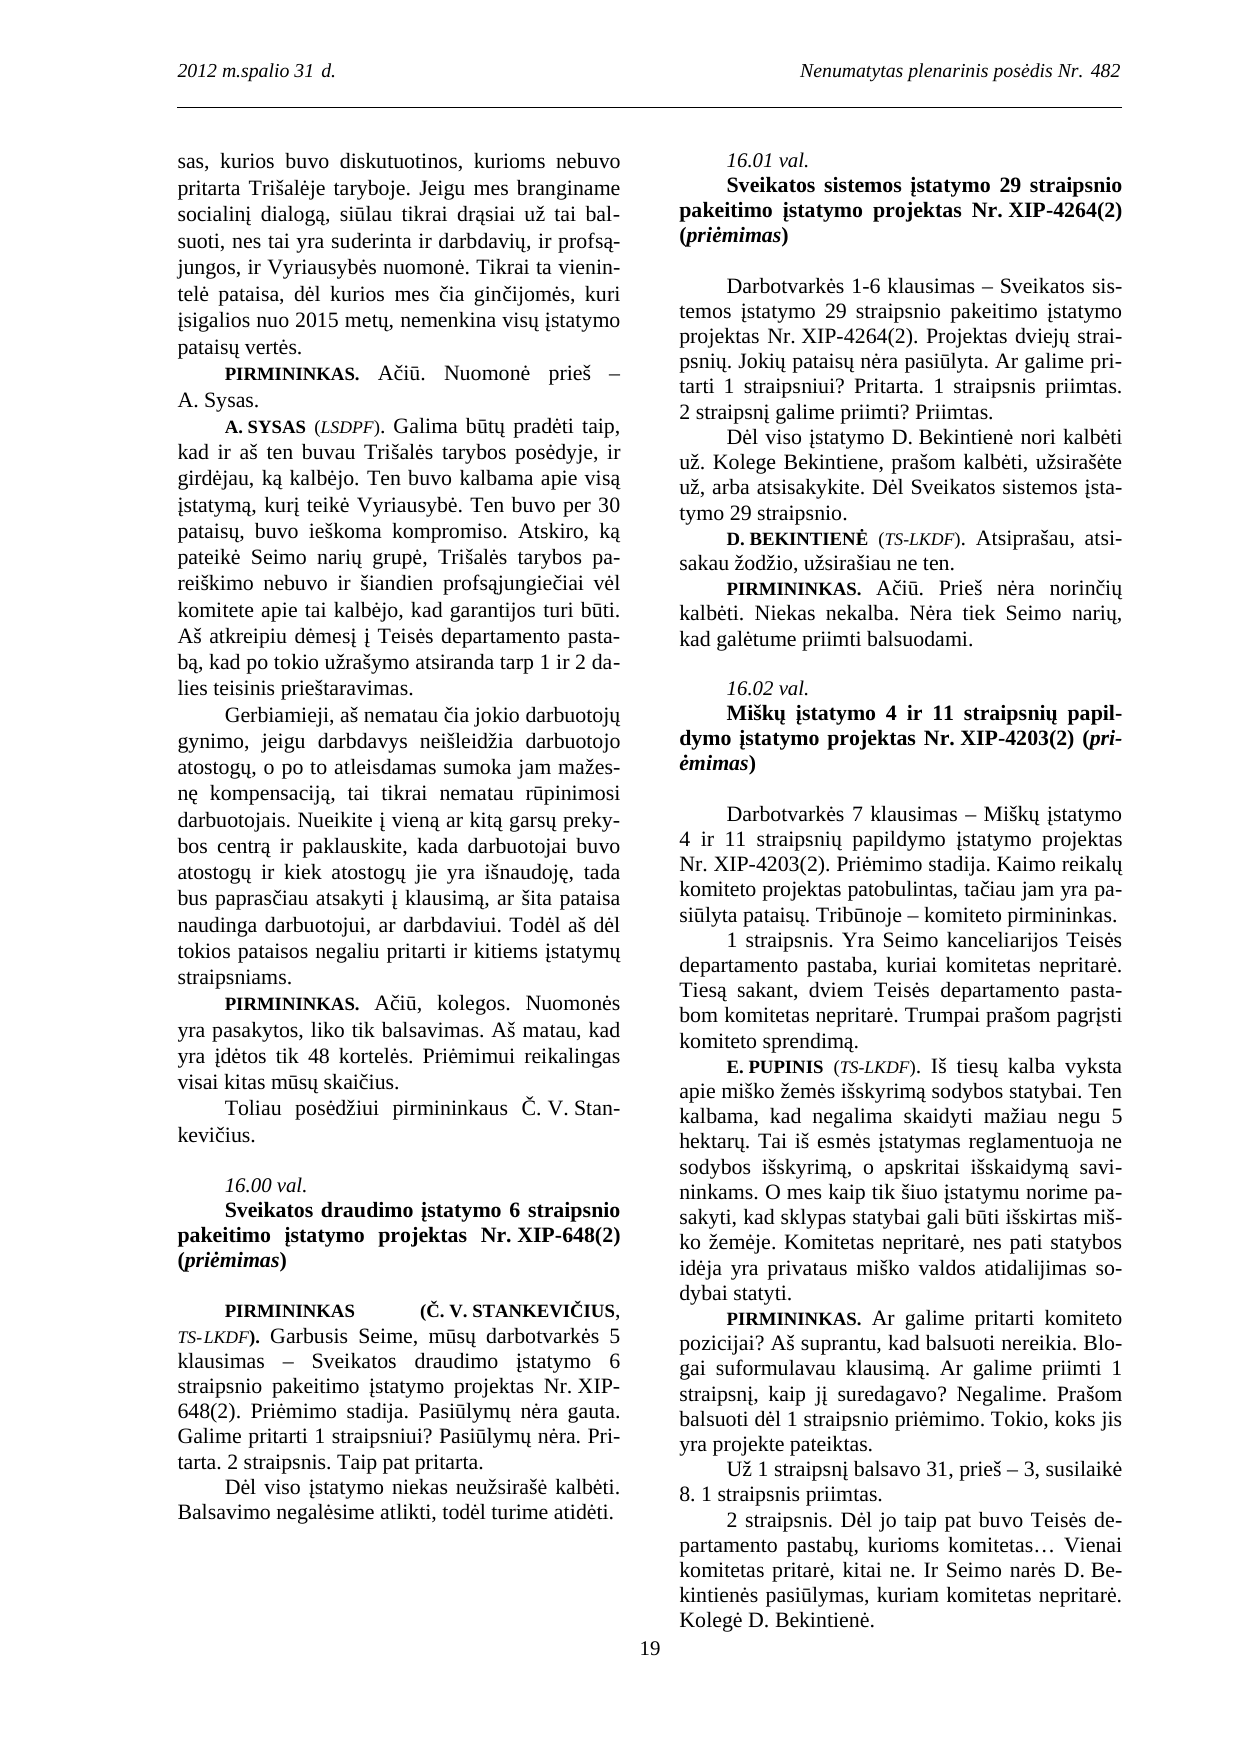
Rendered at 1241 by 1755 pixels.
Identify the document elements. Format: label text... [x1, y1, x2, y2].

text PIRMININKAS. Ačiū. Nuo­mo­nė prieš – A. Sy­sas. [177, 359, 620, 412]
text Svei­ka­tos sis­te­mos įsta­ty­mo 29 straips­nio pa­kei­ti­mo įsta­ty­mo pro­jek­tas Nr. XIP-4264(2) (pri­ėmi­mas) [679, 172, 1122, 247]
text To­liau po­sė­džiui pir­mi­nin­kaus Č. V. Stan­kevi­čius. [177, 1095, 620, 1147]
text Dar­bo­tvarkės 7 klau­si­mas – Miš­kų įsta­ty­mo 4 ir 11 straips­nių pa­pil­dy­mo įsta­ty­mo pro­jek­tas Nr. XIP-4203(2). Pri­ėmi­mo sta­di­ja. Kai­mo rei­ka­lų ko­mi­te­to pro­jek­tas pa­to­bu­lin­tas, ta­čiau jam yra pa­siū­ly­ta pa­tai­sų. Tri­bū­no­je – ko­mi­te­to pir­mi­nin­kas. [679, 801, 1122, 927]
text 2 straips­nis. Dėl jo taip pat bu­vo Tei­sės de­par­ta­men­to pa­sta­bų, ku­rioms ko­mi­te­tas… Vie­nai ko­mi­te­tas pri­ta­rė, ki­tai ne. Ir Sei­mo na­rės D. Be­kin­tie­nės pa­siū­ly­mas, ku­riam ko­mi­te­tas ne­pri­ta­rė. Ko­le­gė D. Be­kin­tie­nė. [679, 1507, 1122, 1633]
text Svei­ka­tos drau­di­mo įsta­ty­mo 6 straips­nio pa­kei­ti­mo įsta­ty­mo pro­jek­tas Nr. XIP-648(2) (pri­ėmi­mas) [177, 1197, 620, 1272]
text PIRMININKAS. Ačiū. Prieš nė­ra no­rin­čių kal­bė­ti. Nie­kas ne­kal­ba. Nė­ra tiek Sei­mo na­rių, kad ga­lė­tu­me pri­im­ti bal­suo­da­mi. [679, 575, 1122, 651]
text sas, ku­rios bu­vo dis­ku­tuo­ti­nos, ku­rioms ne­bu­vo pri­tar­ta Tri­ša­lė­je ta­ry­bo­je. Jei­gu mes bran­gi­na­me so­cia­li­nį dia­lo­gą, siū­lau tik­rai drą­siai už tai bal­suo­ti, nes tai yra su­de­rin­ta ir darb­da­vių, ir prof­są­jun­gos, ir Vy­riau­sy­bės nuo­mo­nė. Tik­rai ta vie­nin­te­lė pa­tai­sa, dėl ku­rios mes čia gin­či­jo­mės, ku­ri įsi­ga­lios nuo 2015 me­tų, ne­men­ki­na vi­sų įsta­ty­mo pa­tai­sų ver­tės. [177, 148, 620, 359]
text D. BEKINTIENĖ (TS-LKDF). At­si­pra­šau, at­si­sa­kau žo­džio, už­si­ra­šiau ne ten. [679, 525, 1122, 575]
text E. PUPINIS (TS-LKDF). Iš tie­sų kal­ba vyks­ta apie miš­ko že­mės iš­sky­ri­mą so­dy­bos sta­ty­bai. Ten kal­ba­ma, kad ne­ga­li­ma skai­dy­ti ma­žiau ne­gu 5 hek­ta­rų. Tai iš es­mės įsta­ty­mas reg­la­men­tuo­ja ne so­dy­bos iš­sky­ri­mą, o ap­skri­tai iš­skai­dy­mą sa­vi­ninkams. O mes kaip tik šiuo įsta­ty­mu no­ri­me pa­sa­ky­ti, kad skly­pas sta­ty­bai ga­li bū­ti iš­skir­tas miš­ko že­mė­je. Ko­mi­te­tas ne­pri­ta­rė, nes pa­ti sta­ty­bos idė­ja yra pri­va­taus miš­ko val­dos ati­da­li­ji­mas so­dy­bai sta­ty­ti. [679, 1053, 1122, 1305]
text 16.01 val. [726, 148, 1122, 172]
text PIRMININKAS. Ar ga­li­me pri­tar­ti ko­mi­te­to po­zi­ci­jai? Aš su­pran­tu, kad bal­suo­ti ne­rei­kia. Blo­gai su­for­mu­la­vau klau­si­mą. Ar ga­li­me pri­im­ti 1 straips­nį, kaip jį su­re­da­ga­vo? Ne­ga­li­me. Pra­šom bal­suo­ti dėl 1 straips­nio pri­ėmi­mo. To­kio, koks jis yra pro­jek­te pa­teik­tas. [679, 1305, 1122, 1456]
text PIRMININKAS. Ačiū, ko­le­gos. Nuo­mo­nės yra pa­sa­ky­tos, li­ko tik bal­sa­vi­mas. Aš ma­tau, kad yra įdė­tos tik 48 kor­te­lės. Pri­ėmi­mui rei­ka­lin­gas vi­sai ki­tas mū­sų skai­čius. [177, 990, 620, 1095]
text 1 straips­nis. Yra Sei­mo kan­ce­lia­ri­jos Tei­sės de­par­ta­men­to pa­sta­ba, ku­riai ko­mi­te­tas ne­pri­ta­rė. Tie­są sa­kant, dviem Tei­sės de­par­ta­men­to pa­sta­bom ko­mi­te­tas ne­pri­ta­rė. Trum­pai pra­šom pa­grįs­ti ko­mi­te­to spren­di­mą. [679, 927, 1122, 1053]
text Dar­bo­tvarkės 1-6 klau­si­mas – Svei­ka­tos sis­te­mos įsta­ty­mo 29 straips­nio pa­kei­ti­mo įsta­ty­mo pro­jek­tas Nr. XIP-4264(2). Pro­jek­tas dvie­jų strai­ps­nių. Jo­kių pa­tai­sų nė­ra pa­siū­ly­ta. Ar ga­li­me pri­tar­ti 1 straips­niui? Pri­tar­ta. 1 straips­nis pri­im­tas. 2 straips­nį ga­li­me pri­im­ti? Pri­im­tas. [679, 273, 1122, 424]
text 16.02 val. [726, 676, 1122, 700]
text Dėl vi­so įsta­ty­mo nie­kas ne­už­si­ra­šė kal­bė­ti. Bal­sa­vi­mo ne­ga­lė­si­me at­lik­ti, to­dėl tu­ri­me ati­dė­ti. [177, 1474, 620, 1524]
text Dėl vi­so įsta­ty­mo D. Be­kin­tie­nė no­ri kal­bė­ti už. Ko­le­ge Be­kin­tie­ne, pra­šom kal­bė­ti, už­si­ra­šė­te už, ar­ba at­si­sa­ky­ki­te. Dėl Svei­ka­tos sis­te­mos įsta­ty­mo 29 straips­nio. [679, 424, 1122, 525]
text PIRMININKAS (Č. V. STANKEVIČIUS, TS‑LKDF). Gar­bu­sis Sei­me, mū­sų dar­bo­tvarkės 5 klau­si­mas – Svei­ka­tos drau­di­mo įsta­ty­mo 6 straips­nio pa­kei­ti­mo įsta­ty­mo pro­jek­tas Nr. XIP-648(2). Pri­ėmi­mo sta­di­ja. Pa­siū­ly­mų nė­ra gau­ta. Ga­li­me pri­tar­ti 1 straips­niui? Pa­siū­ly­mų nė­ra. Pri­tar­ta. 2 straips­nis. Taip pat pri­tar­ta. [177, 1297, 620, 1474]
text 16.00 val. [224, 1172, 620, 1197]
text Miš­kų įsta­ty­mo 4 ir 11 straips­nių pa­pil­dymo įsta­ty­mo pro­jek­tas Nr. XIP-4203(2) (pri­ėmi­mas) [679, 700, 1122, 776]
text A. SYSAS (LSDPF). Ga­li­ma bū­tų pra­dė­ti taip, kad ir aš ten bu­vau Tri­ša­lės ta­ry­bos po­sė­dy­je, ir gir­dė­jau, ką kal­bė­jo. Ten bu­vo kal­ba­ma apie vi­są įsta­ty­mą, ku­rį tei­kė Vy­riau­sy­bė. Ten bu­vo per 30 pa­tai­sų, bu­vo ieš­ko­ma kom­pro­mi­so. At­ski­ro, ką pa­tei­kė Sei­mo na­rių gru­pė, Tri­ša­lės ta­ry­bos pa­reiš­ki­mo ne­bu­vo ir šian­dien prof­są­jun­gie­čiai vėl ko­mi­te­te apie tai kal­bė­jo, kad ga­ran­ti­jos tu­ri bū­ti. Aš at­krei­piu dė­me­sį į Tei­sės de­par­ta­men­to pa­sta­bą, kad po to­kio už­ra­šy­mo at­si­ran­da tarp 1 ir 2 da­lies tei­si­nis prieš­ta­ra­vi­mas. [177, 412, 620, 701]
text Ger­bia­mie­ji, aš ne­ma­tau čia jo­kio dar­buo­to­jų gy­ni­mo, jei­gu darb­da­vys ne­iš­lei­džia dar­buo­to­jo atos­to­gų, o po to at­leis­da­mas su­mo­ka jam ma­žes­nę kom­pen­sa­ci­ją, tai tik­rai ne­ma­tau rū­pi­ni­mo­si dar­buo­to­jais. Nu­ei­ki­te į vie­ną ar ki­tą gar­sų pre­ky­bos cen­trą ir pa­klaus­ki­te, ka­da dar­buo­to­jai bu­vo atos­to­gų ir kiek atos­to­gų jie yra iš­nau­do­ję, ta­da bus pa­pras­čiau at­sa­ky­ti į klau­si­mą, ar ši­ta pa­tai­sa nau­din­ga dar­buo­to­jui, ar darb­da­viui. To­dėl aš dėl to­kios pa­tai­sos ne­ga­liu pri­tar­ti ir ki­tiems įsta­ty­mų straips­niams. [177, 701, 620, 990]
text Už 1 straips­nį bal­sa­vo 31, prieš – 3, su­si­lai­kė 8. 1 straips­nis pri­im­tas. [679, 1456, 1122, 1507]
